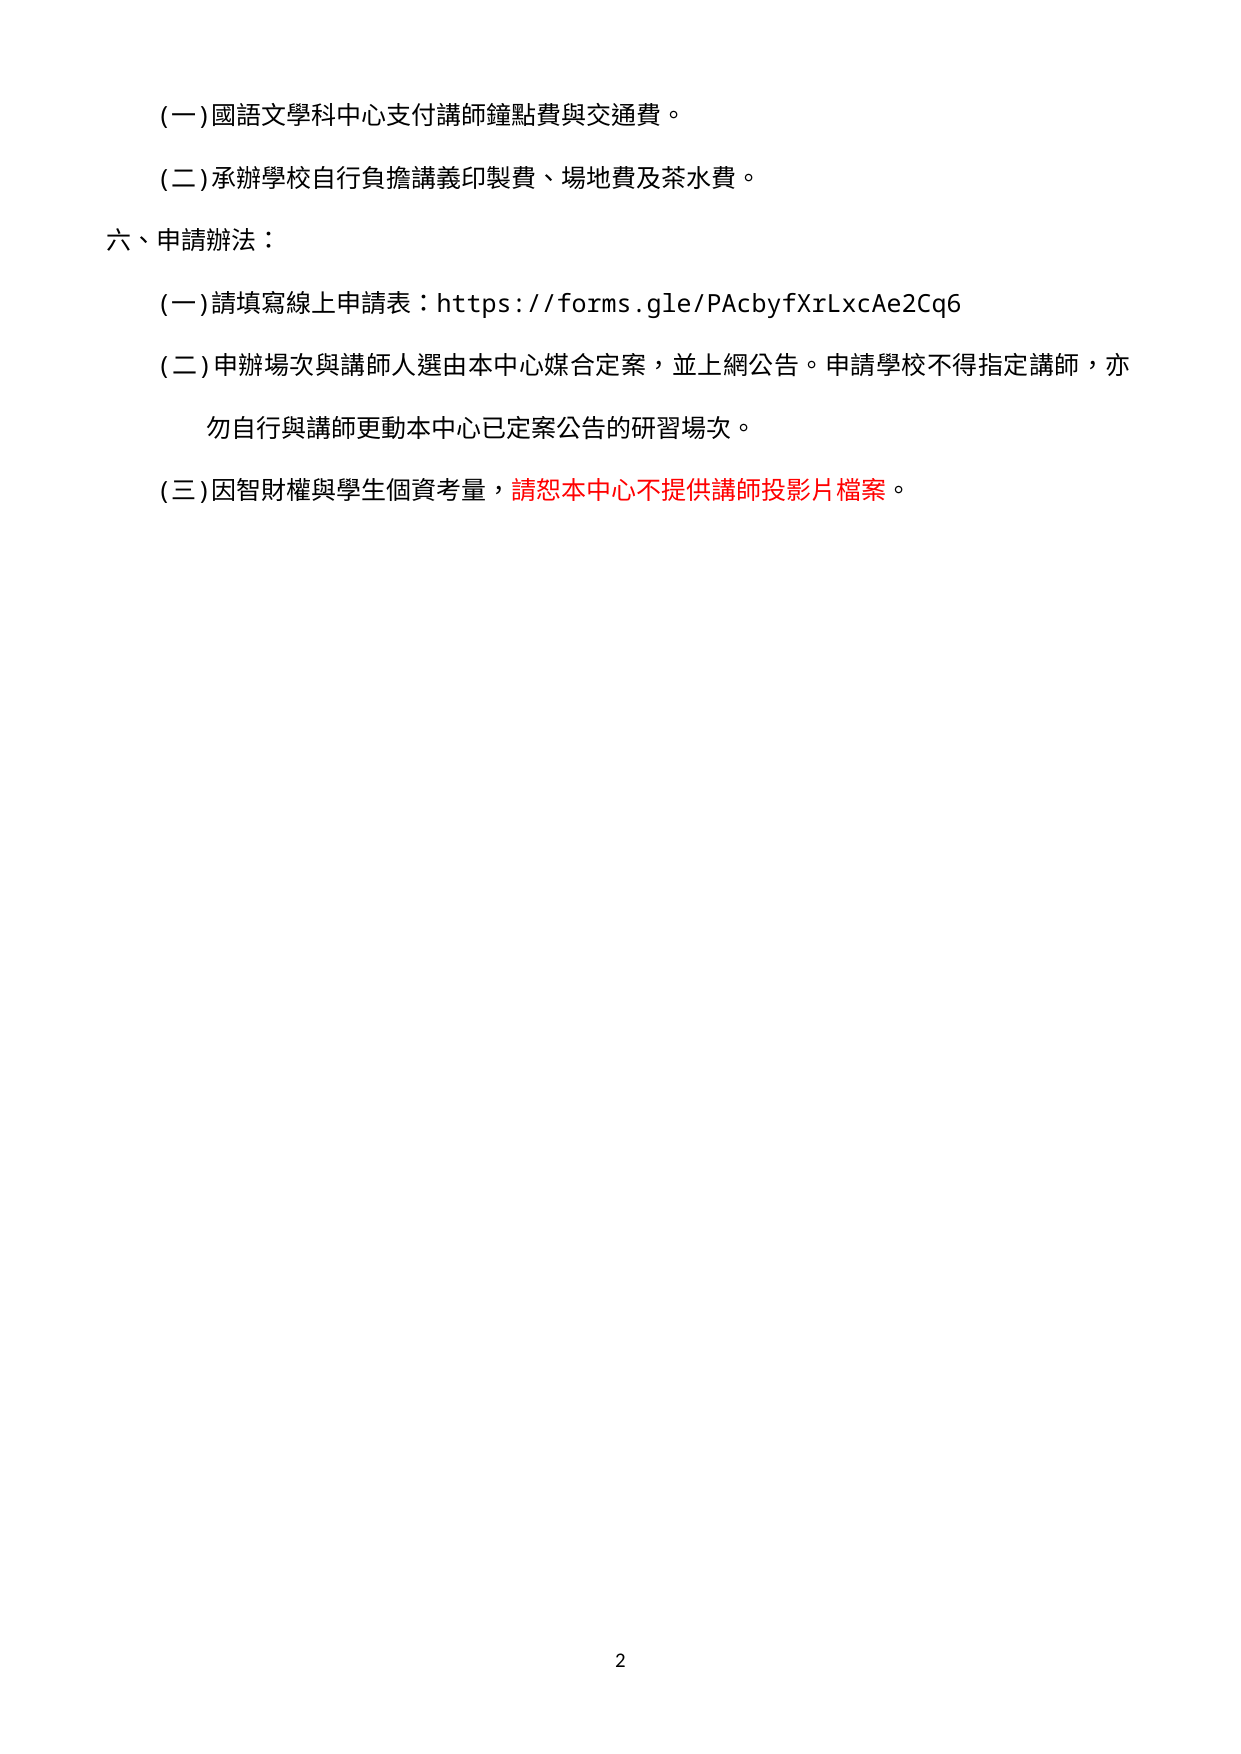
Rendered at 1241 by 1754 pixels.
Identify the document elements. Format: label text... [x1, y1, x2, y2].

text 六、申請辦法： [106, 197, 1134, 259]
text (二)承辦學校自行負擔講義印製費、場地費及茶水費。 [156, 134, 1134, 197]
text (一)請填寫線上申請表：https://forms.gle/PAcbyfXrLxcAe2Cq6 [156, 259, 1134, 322]
text (一)國語文學科中心支付講師鐘點費與交通費。 [156, 72, 1134, 134]
text (三)因智財權與學生個資考量，請恕本中心不提供講師投影片檔案。 [156, 447, 1134, 509]
text (二)申辦場次與講師人選由本中心媒合定案，並上網公告。申請學校不得指定講師，亦勿自行與講師更動本中心已定案公告的研習場次。 [156, 322, 1134, 447]
